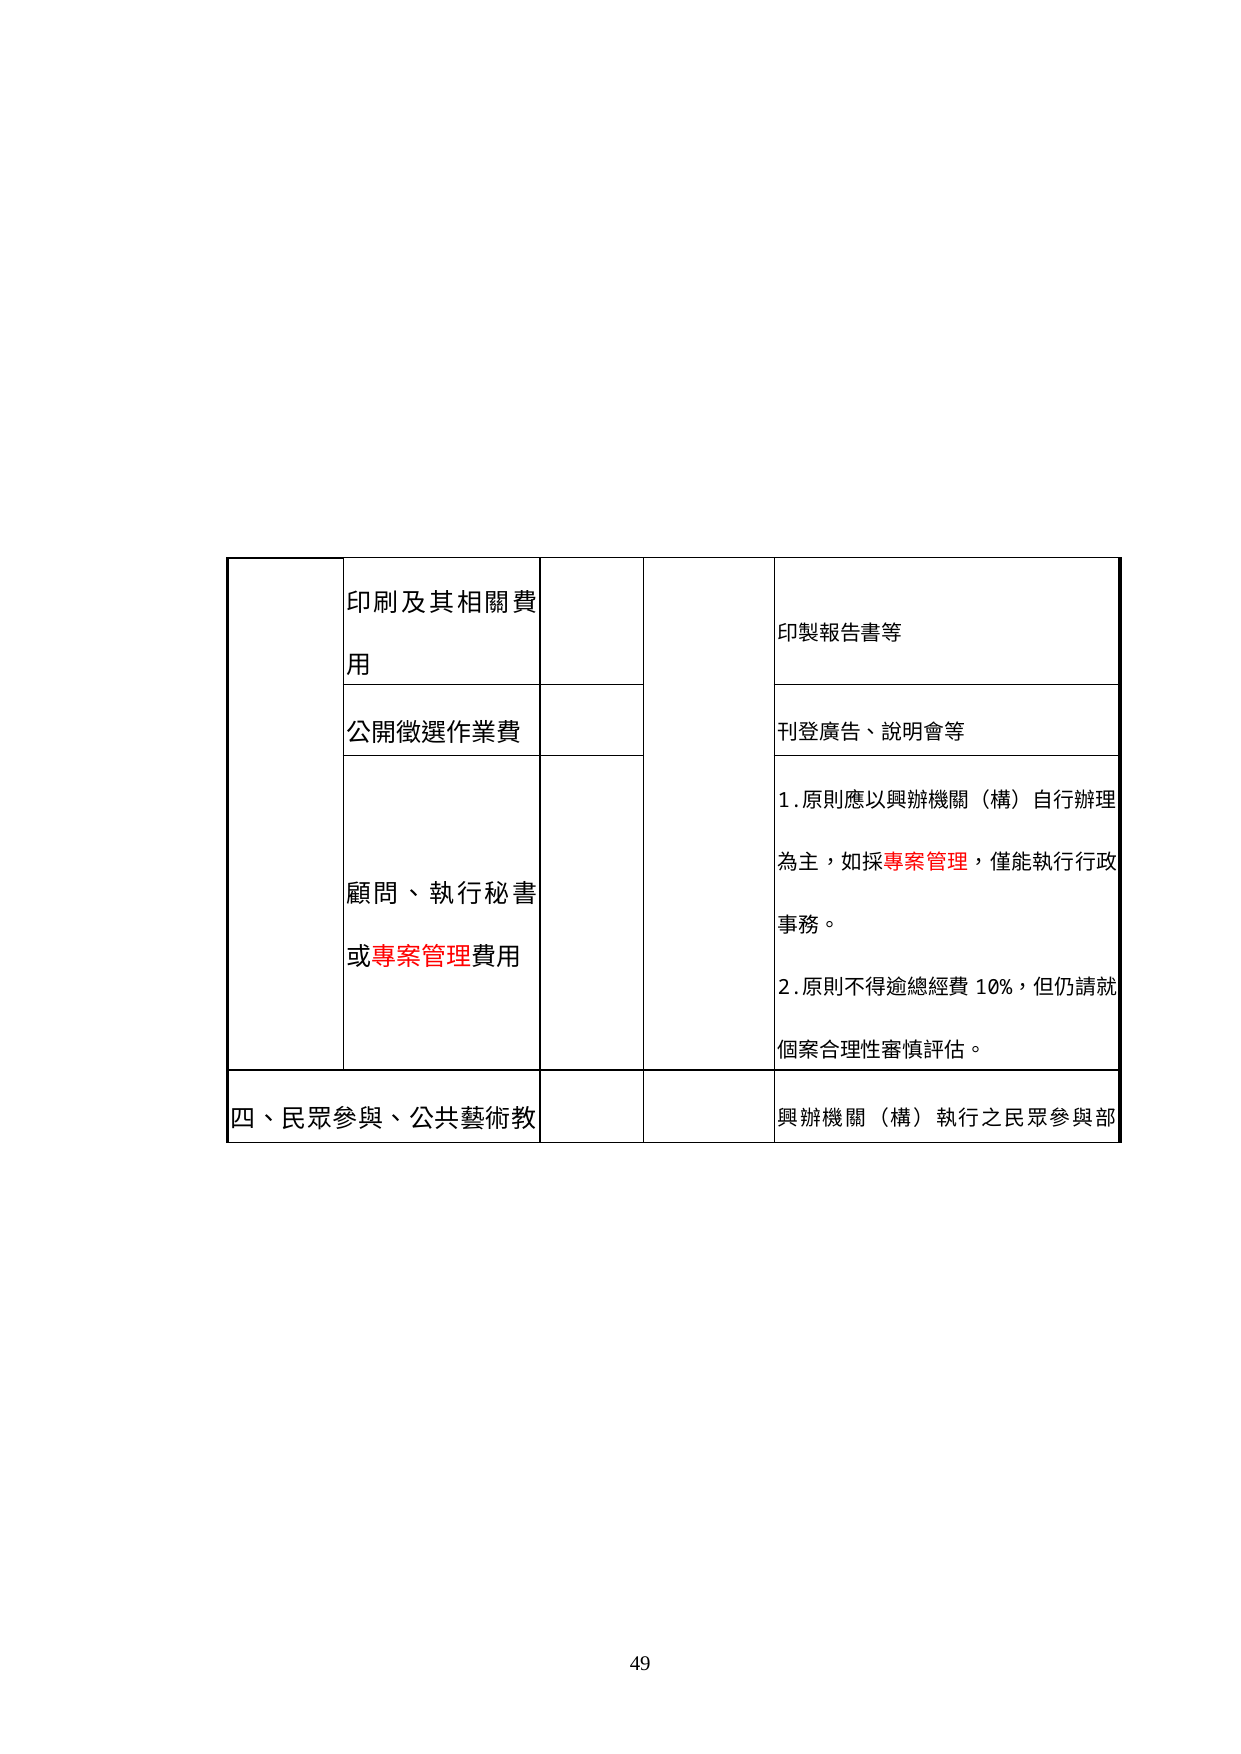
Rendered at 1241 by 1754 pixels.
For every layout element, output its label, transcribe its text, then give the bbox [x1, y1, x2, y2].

table_cell 印刷及其相關費用 [344, 558, 539, 684]
table_cell [229, 559, 343, 1069]
table_cell 四、民眾參與、公共藝術教 [229, 1071, 539, 1141]
table_cell 刊登廣告、說明會等 [775, 685, 1118, 755]
table_cell [541, 756, 643, 1069]
table_cell 興辦機關（構）執行之民眾參與部 [775, 1071, 1118, 1141]
table_cell [541, 685, 643, 755]
table_cell [644, 558, 774, 1069]
table_cell 1.原則應以興辦機關（構）自行辦理為主，如採專案管理，僅能執行行政事務。 2.原則不得逾總經費10%，但仍請就個案合理性審慎評估。 [775, 756, 1118, 1069]
table_cell [541, 1071, 643, 1141]
table_cell 公開徵選作業費 [344, 685, 539, 755]
table_cell 印製報告書等 [775, 558, 1118, 684]
table_cell [541, 558, 643, 684]
table_cell [644, 1071, 774, 1141]
table_cell 顧問、執行秘書或專案管理費用 [344, 756, 539, 1069]
